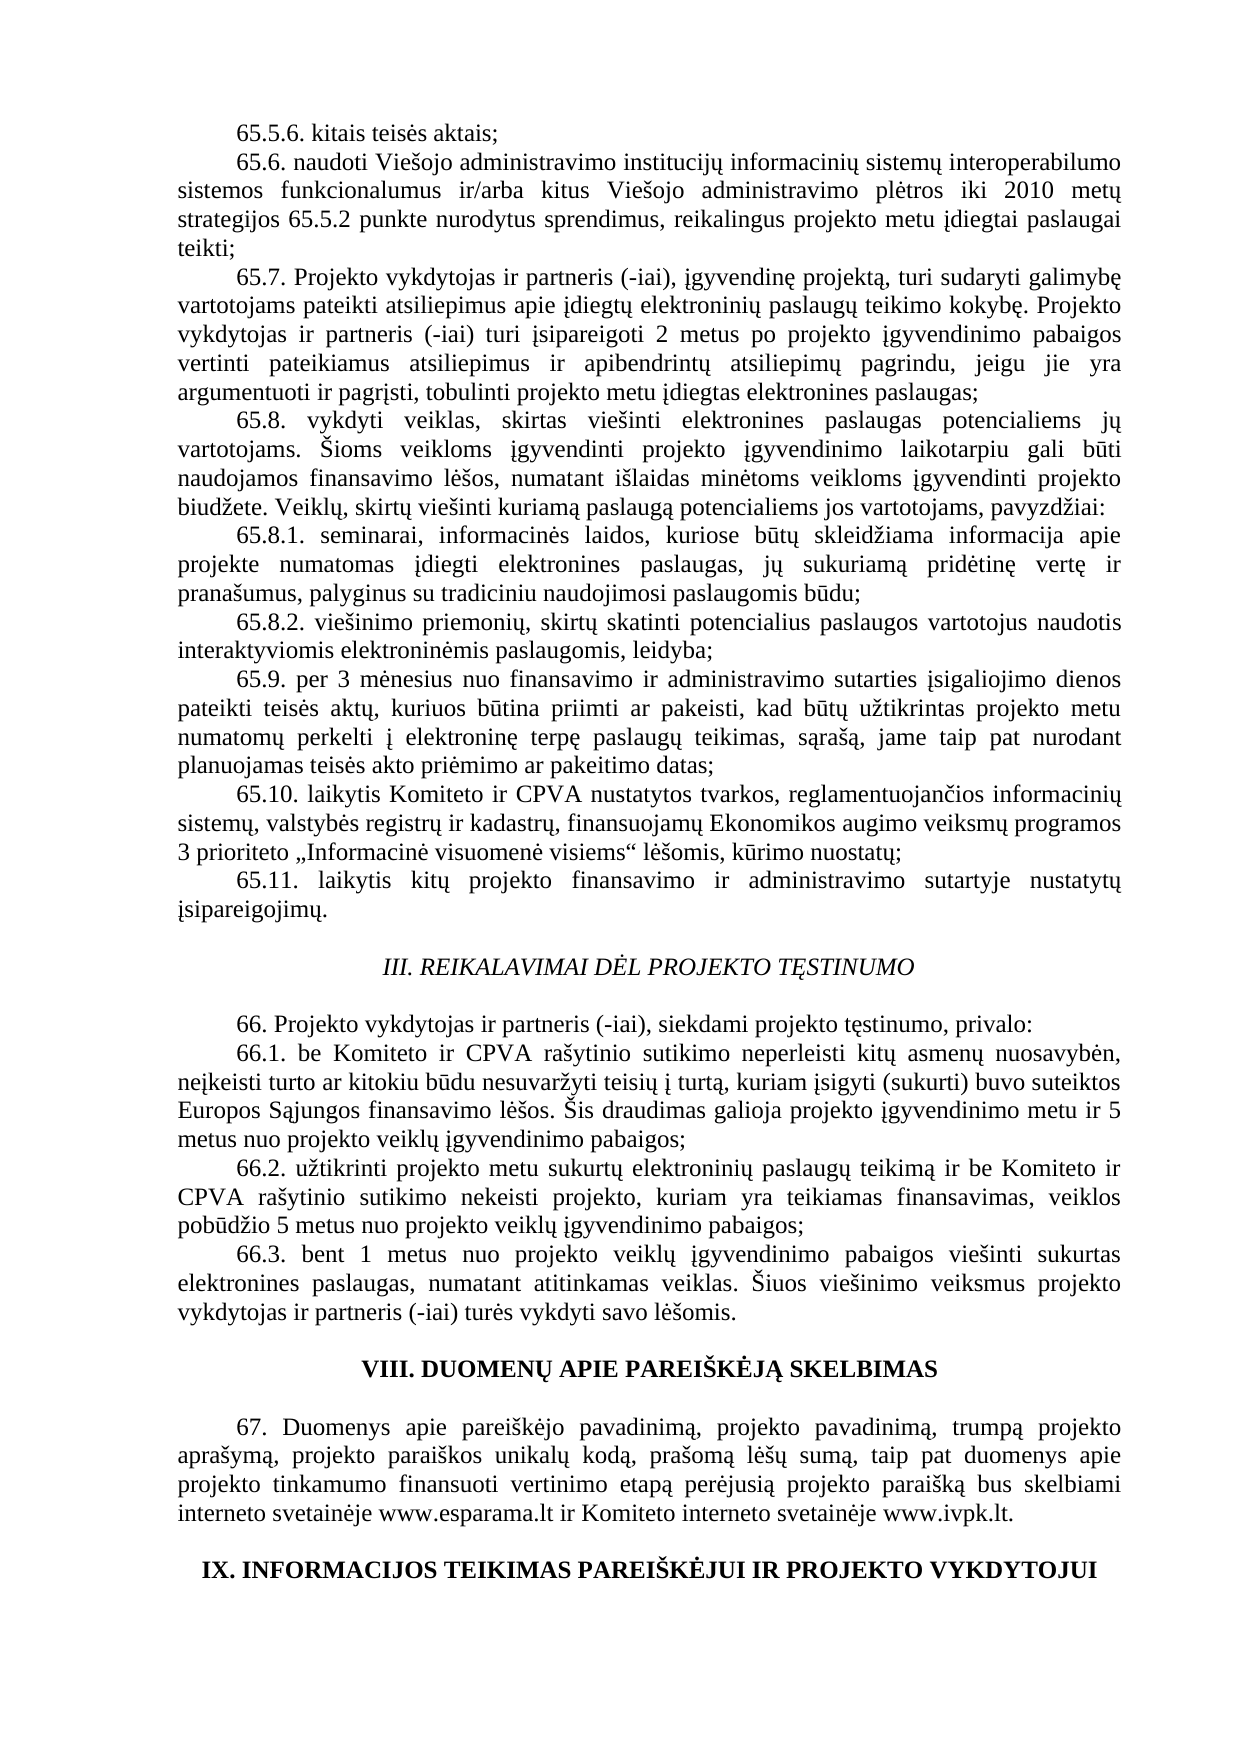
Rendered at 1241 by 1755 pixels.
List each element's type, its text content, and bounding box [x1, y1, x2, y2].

text 65.9. per 3 mėnesius nuo finansavimo ir administravimo sutarties įsigaliojimo dienos pateikti teisės aktų, kuriuos būtina priimti ar pakeisti, kad būtų užtikrintas projekto metu numatomų perkelti į elektroninę terpę paslaugų teikimas, sąrašą, jame taip pat nurodant planuojamas teisės akto priėmimo ar pakeitimo datas; [177, 664, 1122, 779]
text 65.8.2. viešinimo priemonių, skirtų skatinti potencialius paslaugos vartotojus naudotis interaktyviomis elektroninėmis paslaugomis, leidyba; [177, 607, 1122, 664]
text 66.3. bent 1 metus nuo projekto veiklų įgyvendinimo pabaigos viešinti sukurtas elektronines paslaugas, numatant atitinkamas veiklas. Šiuos viešinimo veiksmus projekto vykdytojas ir partneris (-iai) turės vykdyti savo lėšomis. [177, 1239, 1122, 1326]
text 67. Duomenys apie pareiškėjo pavadinimą, projekto pavadinimą, trumpą projekto aprašymą, projekto paraiškos unikalų kodą, prašomą lėšų sumą, taip pat duomenys apie projekto tinkamumo finansuoti vertinimo etapą perėjusią projekto paraišką bus skelbiami interneto svetainėje www.esparama.lt ir Komiteto interneto svetainėje www.ivpk.lt. [177, 1412, 1122, 1527]
text 66.1. be Komiteto ir CPVA rašytinio sutikimo neperleisti kitų asmenų nuosavybėn, neįkeisti turto ar kitokiu būdu nesuvaržyti teisių į turtą, kuriam įsigyti (sukurti) buvo suteiktos Europos Sąjungos finansavimo lėšos. Šis draudimas galioja projekto įgyvendinimo metu ir 5 metus nuo projekto veiklų įgyvendinimo pabaigos; [177, 1038, 1122, 1153]
text VIII. DUOMENŲ APIE PAREIŠKĖJĄ SKELBIMAS [177, 1354, 1122, 1383]
text 66. Projekto vykdytojas ir partneris (-iai), siekdami projekto tęstinumo, privalo: [177, 1009, 1122, 1038]
text 65.11. laikytis kitų projekto finansavimo ir administravimo sutartyje nustatytų įsipareigojimų. [177, 866, 1122, 923]
text 65.5.6. kitais teisės aktais; [177, 118, 1122, 147]
text 65.8.1. seminarai, informacinės laidos, kuriose būtų skleidžiama informacija apie projekte numatomas įdiegti elektronines paslaugas, jų sukuriamą pridėtinę vertę ir pranašumus, palyginus su tradiciniu naudojimosi paslaugomis būdu; [177, 521, 1122, 607]
text 65.6. naudoti Viešojo administravimo institucijų informacinių sistemų interoperabilumo sistemos funkcionalumus ir/arba kitus Viešojo administravimo plėtros iki 2010 metų strategijos 65.5.2 punkte nurodytus sprendimus, reikalingus projekto metu įdiegtai paslaugai teikti; [177, 147, 1122, 262]
text 66.2. užtikrinti projekto metu sukurtų elektroninių paslaugų teikimą ir be Komiteto ir CPVA rašytinio sutikimo nekeisti projekto, kuriam yra teikiamas finansavimas, veiklos pobūdžio 5 metus nuo projekto veiklų įgyvendinimo pabaigos; [177, 1153, 1122, 1239]
text 65.10. laikytis Komiteto ir CPVA nustatytos tvarkos, reglamentuojančios informacinių sistemų, valstybės registrų ir kadastrų, finansuojamų Ekonomikos augimo veiksmų programos 3 prioriteto „Informacinė visuomenė visiems“ lėšomis, kūrimo nuostatų; [177, 779, 1122, 866]
text 65.7. Projekto vykdytojas ir partneris (-iai), įgyvendinę projektą, turi sudaryti galimybę vartotojams pateikti atsiliepimus apie įdiegtų elektroninių paslaugų teikimo kokybę. Projekto vykdytojas ir partneris (-iai) turi įsipareigoti 2 metus po projekto įgyvendinimo pabaigos vertinti pateikiamus atsiliepimus ir apibendrintų atsiliepimų pagrindu, jeigu jie yra argumentuoti ir pagrįsti, tobulinti projekto metu įdiegtas elektronines paslaugas; [177, 262, 1122, 406]
text 65.8. vykdyti veiklas, skirtas viešinti elektronines paslaugas potencialiems jų vartotojams. Šioms veikloms įgyvendinti projekto įgyvendinimo laikotarpiu gali būti naudojamos finansavimo lėšos, numatant išlaidas minėtoms veikloms įgyvendinti projekto biudžete. Veiklų, skirtų viešinti kuriamą paslaugą potencialiems jos vartotojams, pavyzdžiai: [177, 406, 1122, 521]
text III. REIKALAVIMAI DĖL PROJEKTO TĘSTINUMO [177, 952, 1122, 981]
text IX. INFORMACIJOS TEIKIMAS PAREIŠKĖJUI IR PROJEKTO VYKDYTOJUI [177, 1556, 1122, 1584]
